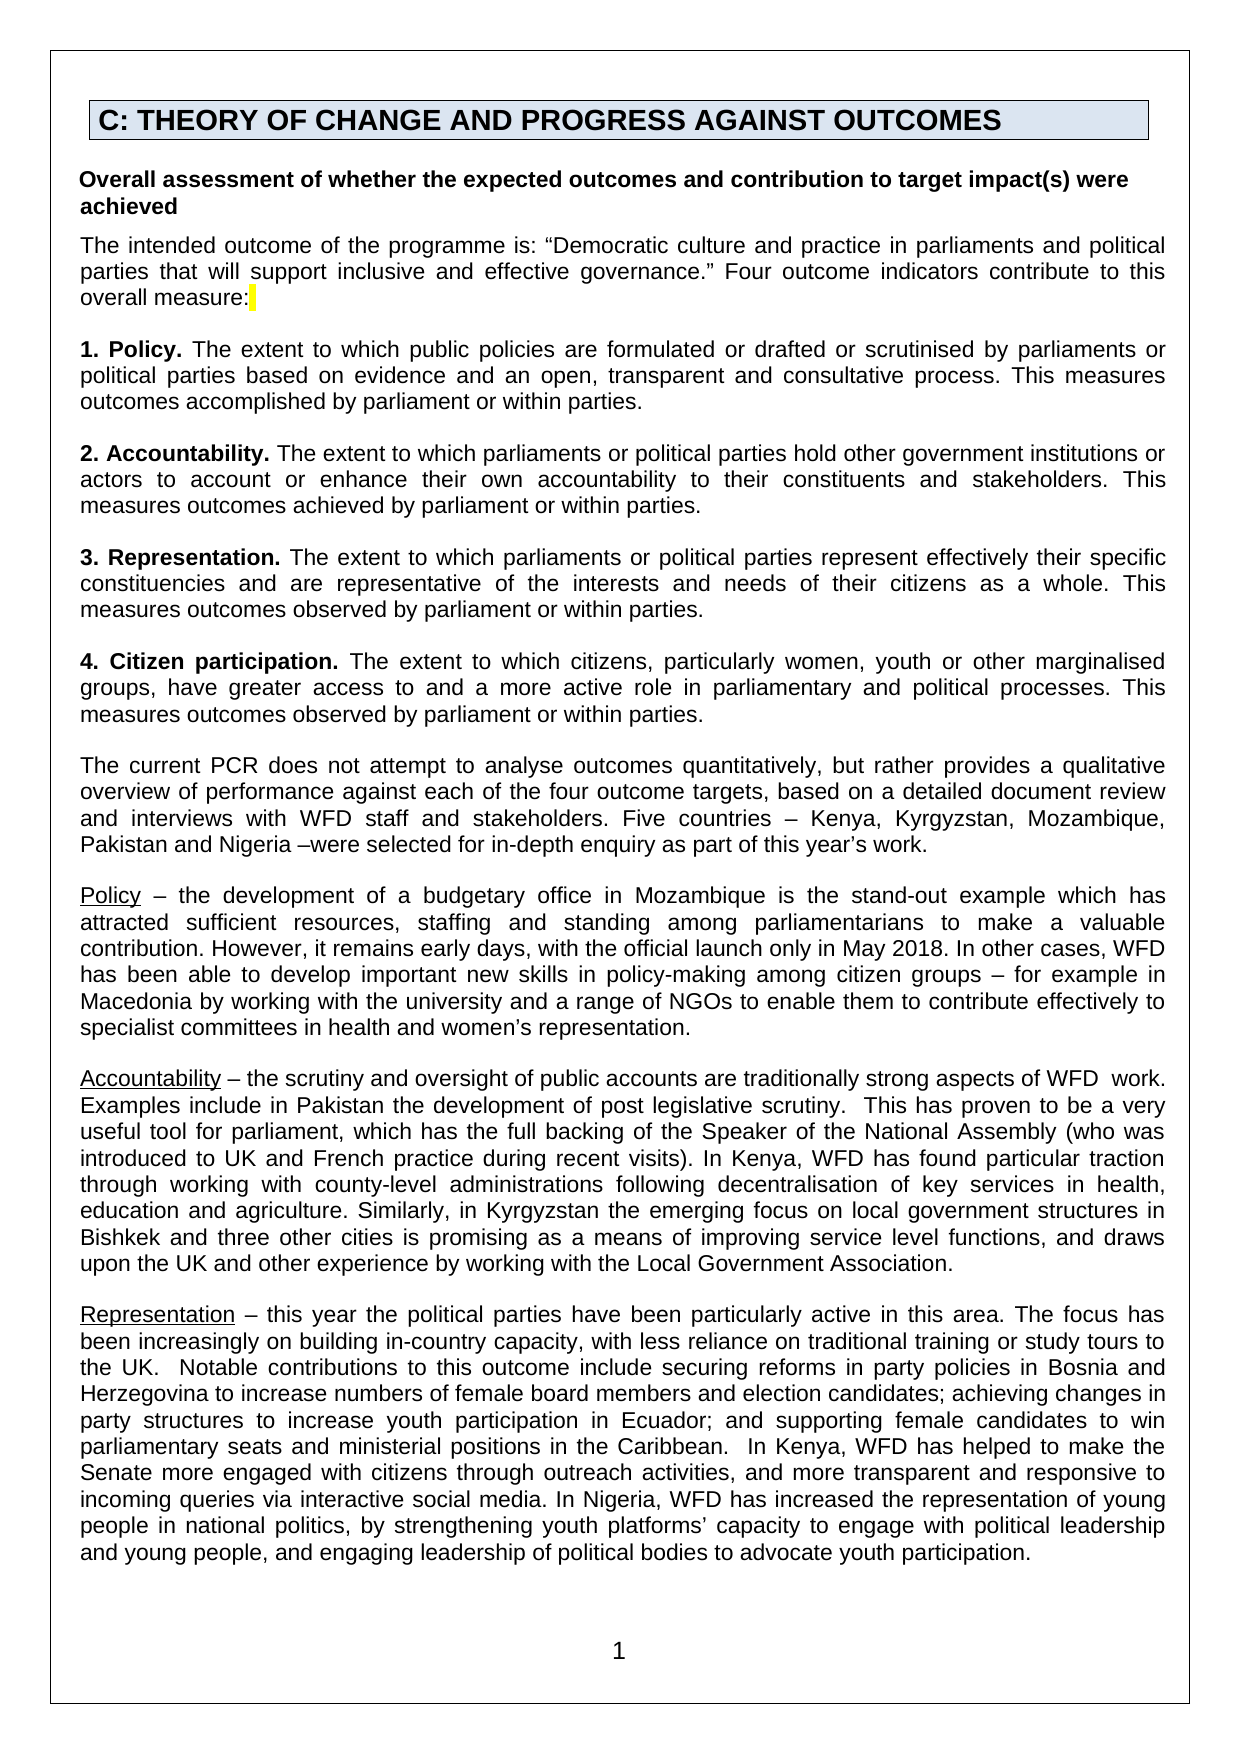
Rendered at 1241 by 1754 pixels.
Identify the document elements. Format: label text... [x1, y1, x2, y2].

text Overall assessment of whether the expected outcomes and contribution to target impact(s) were achieved [78, 166, 1149, 219]
text The intended outcome of the programme is: “Democratic culture and practice in parliaments and political parties that will support inclusive and effective governance.” Four outcome indicators contribute to this overall measure: [80, 232, 1167, 311]
text 3. Representation. The extent to which parliaments or political parties represent effectively their specific constituencies and are representative of the interests and needs of their citizens as a whole. This measures outcomes observed by parliament or within parties. [80, 544, 1167, 623]
text 4. Citizen participation. The extent to which citizens, particularly women, youth or other marginalised groups, have greater access to and a more active role in parliamentary and political processes. This measures outcomes observed by parliament or within parties. [80, 648, 1167, 727]
subtitle C: THEORY OF CHANGE AND PROGRESS AGAINST OUTCOMES [90, 101, 1148, 139]
text The current PCR does not attempt to analyse outcomes quantitatively, but rather provides a qualitative overview of performance against each of the four outcome targets, based on a detailed document review and interviews with WFD staff and stakeholders. Five countries – Kenya, Kyrgyzstan, Mozambique, Pakistan and Nigeria –were selected for in-depth enquiry as part of this year’s work. [80, 752, 1167, 857]
text Policy – the development of a budgetary office in Mozambique is the stand-out example which has attracted sufficient resources, staffing and standing among parliamentarians to make a valuable contribution. However, it remains early days, with the official launch only in May 2018. In other cases, WFD has been able to develop important new skills in policy-making among citizen groups – for example in Macedonia by working with the university and a range of NGOs to enable them to contribute effectively to specialist committees in health and women’s representation. [80, 882, 1167, 1040]
text 2. Accountability. The extent to which parliaments or political parties hold other government institutions or actors to account or enhance their own accountability to their constituents and stakeholders. This measures outcomes achieved by parliament or within parties. [80, 440, 1167, 519]
text Representation – this year the political parties have been particularly active in this area. The focus has been increasingly on building in-country capacity, with less reliance on traditional training or study tours to the UK. Notable contributions to this outcome include securing reforms in party policies in Bosnia and Herzegovina to increase numbers of female board members and election candidates; achieving changes in party structures to increase youth participation in Ecuador; and supporting female candidates to win parliamentary seats and ministerial positions in the Caribbean. In Kenya, WFD has helped to make the Senate more engaged with citizens through outreach activities, and more transparent and responsive to incoming queries via interactive social media. In Nigeria, WFD has increased the representation of young people in national politics, by strengthening youth platforms’ capacity to engage with political leadership and young people, and engaging leadership of political bodies to advocate youth participation. [80, 1301, 1167, 1565]
text 1. Policy. The extent to which public policies are formulated or drafted or scrutinised by parliaments or political parties based on evidence and an open, transparent and consultative process. This measures outcomes accomplished by parliament or within parties. [80, 336, 1167, 415]
text Accountability – the scrutiny and oversight of public accounts are traditionally strong aspects of WFD work. Examples include in Pakistan the development of post legislative scrutiny. This has proven to be a very useful tool for parliament, which has the full backing of the Speaker of the National Assembly (who was introduced to UK and French practice during recent visits). In Kenya, WFD has found particular traction through working with county-level administrations following decentralisation of key services in health, education and agriculture. Similarly, in Kyrgyzstan the emerging focus on local government structures in Bishkek and three other cities is promising as a means of improving service level functions, and draws upon the UK and other experience by working with the Local Government Association. [80, 1065, 1167, 1276]
